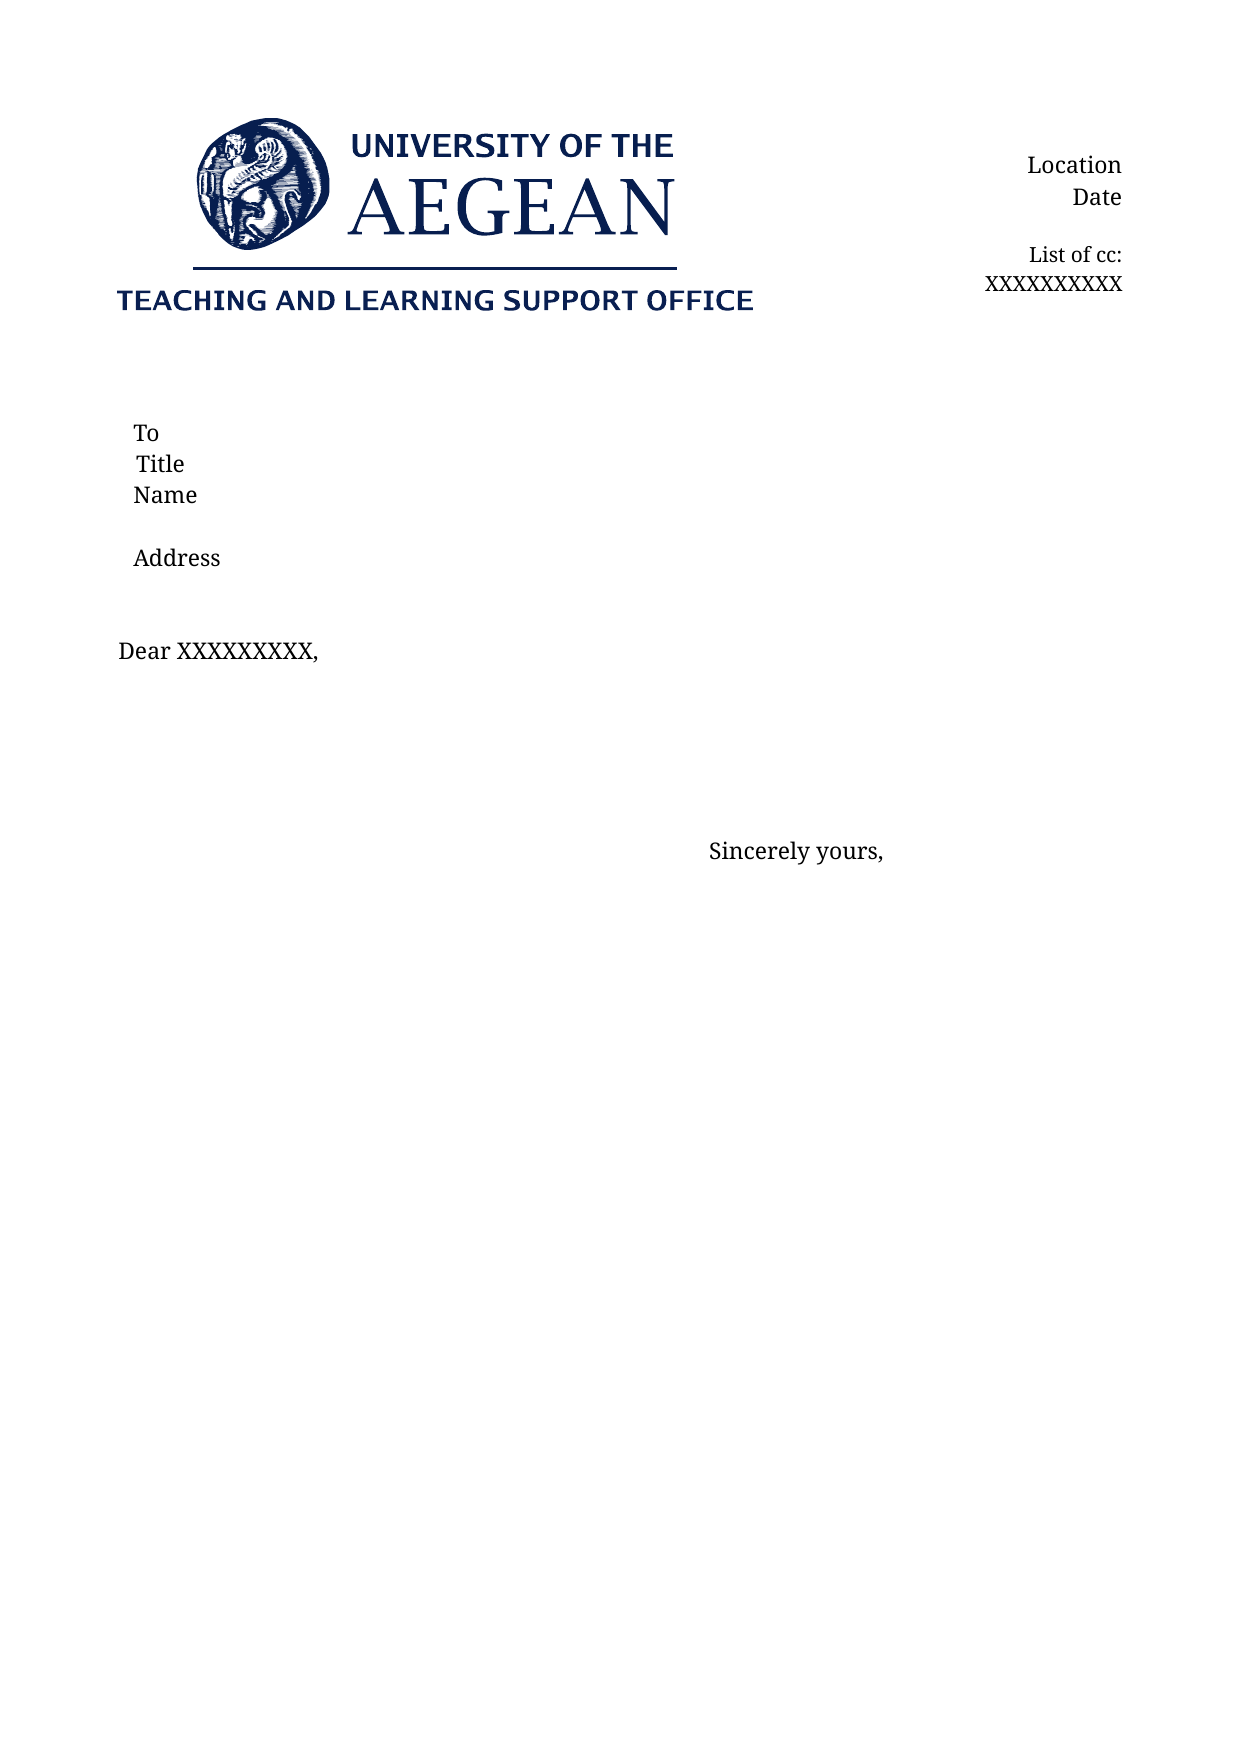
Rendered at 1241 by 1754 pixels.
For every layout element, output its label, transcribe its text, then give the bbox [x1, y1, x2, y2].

text [466, 181, 521, 212]
text [379, 181, 415, 212]
text List of cc: [118, 240, 1122, 269]
text [424, 181, 468, 212]
text Sincerely yours, [118, 835, 1122, 867]
text [118, 181, 202, 212]
text Address [118, 542, 1122, 573]
text [320, 181, 373, 212]
text [631, 191, 647, 212]
text Date [668, 181, 1122, 212]
text Location [319, 149, 1122, 181]
text [365, 191, 382, 212]
text Name [118, 479, 1122, 510]
text [118, 149, 206, 181]
text ΧΧΧΧΧΧΧΧΧΧ [118, 269, 1122, 297]
text [529, 181, 584, 212]
text Dear XXXXXXXXX, [118, 635, 1122, 667]
text To [118, 417, 1122, 448]
text [635, 181, 664, 212]
text [576, 191, 593, 212]
text Title [118, 448, 1122, 479]
text [591, 181, 627, 212]
